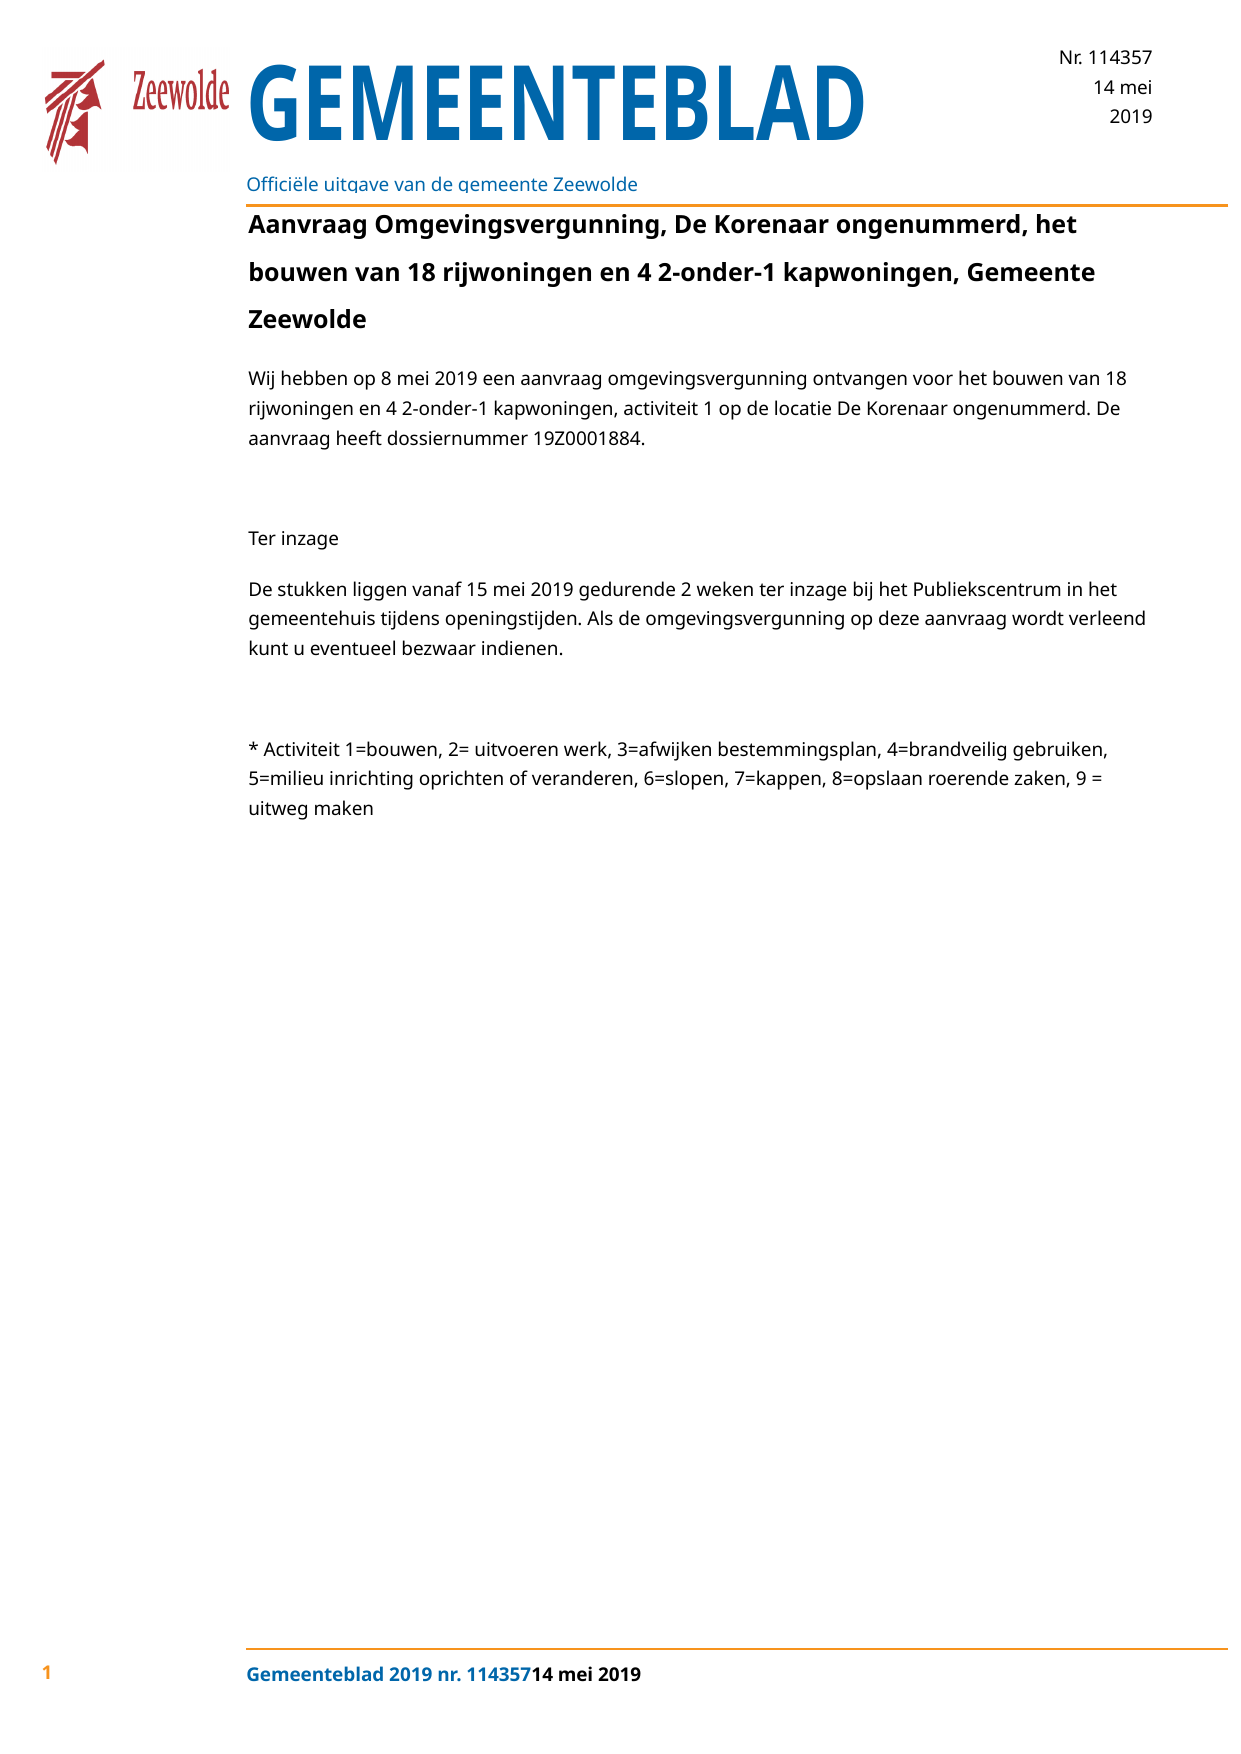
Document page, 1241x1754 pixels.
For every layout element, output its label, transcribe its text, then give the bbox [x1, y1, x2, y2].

text De stukken liggen vanaf 15 mei 2019 gedurende 2 weken ter inzage bij het Publiekscentrum in het gemeentehuis tijdens openingstijden. Als de omgevingsvergunning op deze aanvraag wordt verleend kunt u eventueel bezwaar indienen. [248, 576, 1152, 661]
text Aanvraag Omgevingsvergunning, De Korenaar ongenummerd, het bouwen van 18 rijwoningen en 4 2-onder-1 kapwoningen, Gemeente Zeewolde [248, 207, 1152, 336]
text * Activiteit 1=bouwen, 2= uitvoeren werk, 3=afwijken bestemmingsplan, 4=brandveilig gebruiken, 5=milieu inrichting oprichten of veranderen, 6=slopen, 7=kappen, 8=opslaan roerende zaken, 9 = uitweg maken [248, 736, 1152, 821]
text Wij hebben op 8 mei 2019 een aanvraag omgevingsvergunning ontvangen voor het bouwen van 18 rijwoningen en 4 2-onder-1 kapwoningen, activiteit 1 op de locatie De Korenaar ongenummerd. De aanvraag heeft dossiernummer 19Z0001884. [248, 366, 1152, 450]
text Ter inzage [248, 526, 1152, 551]
picture [41, 47, 231, 172]
